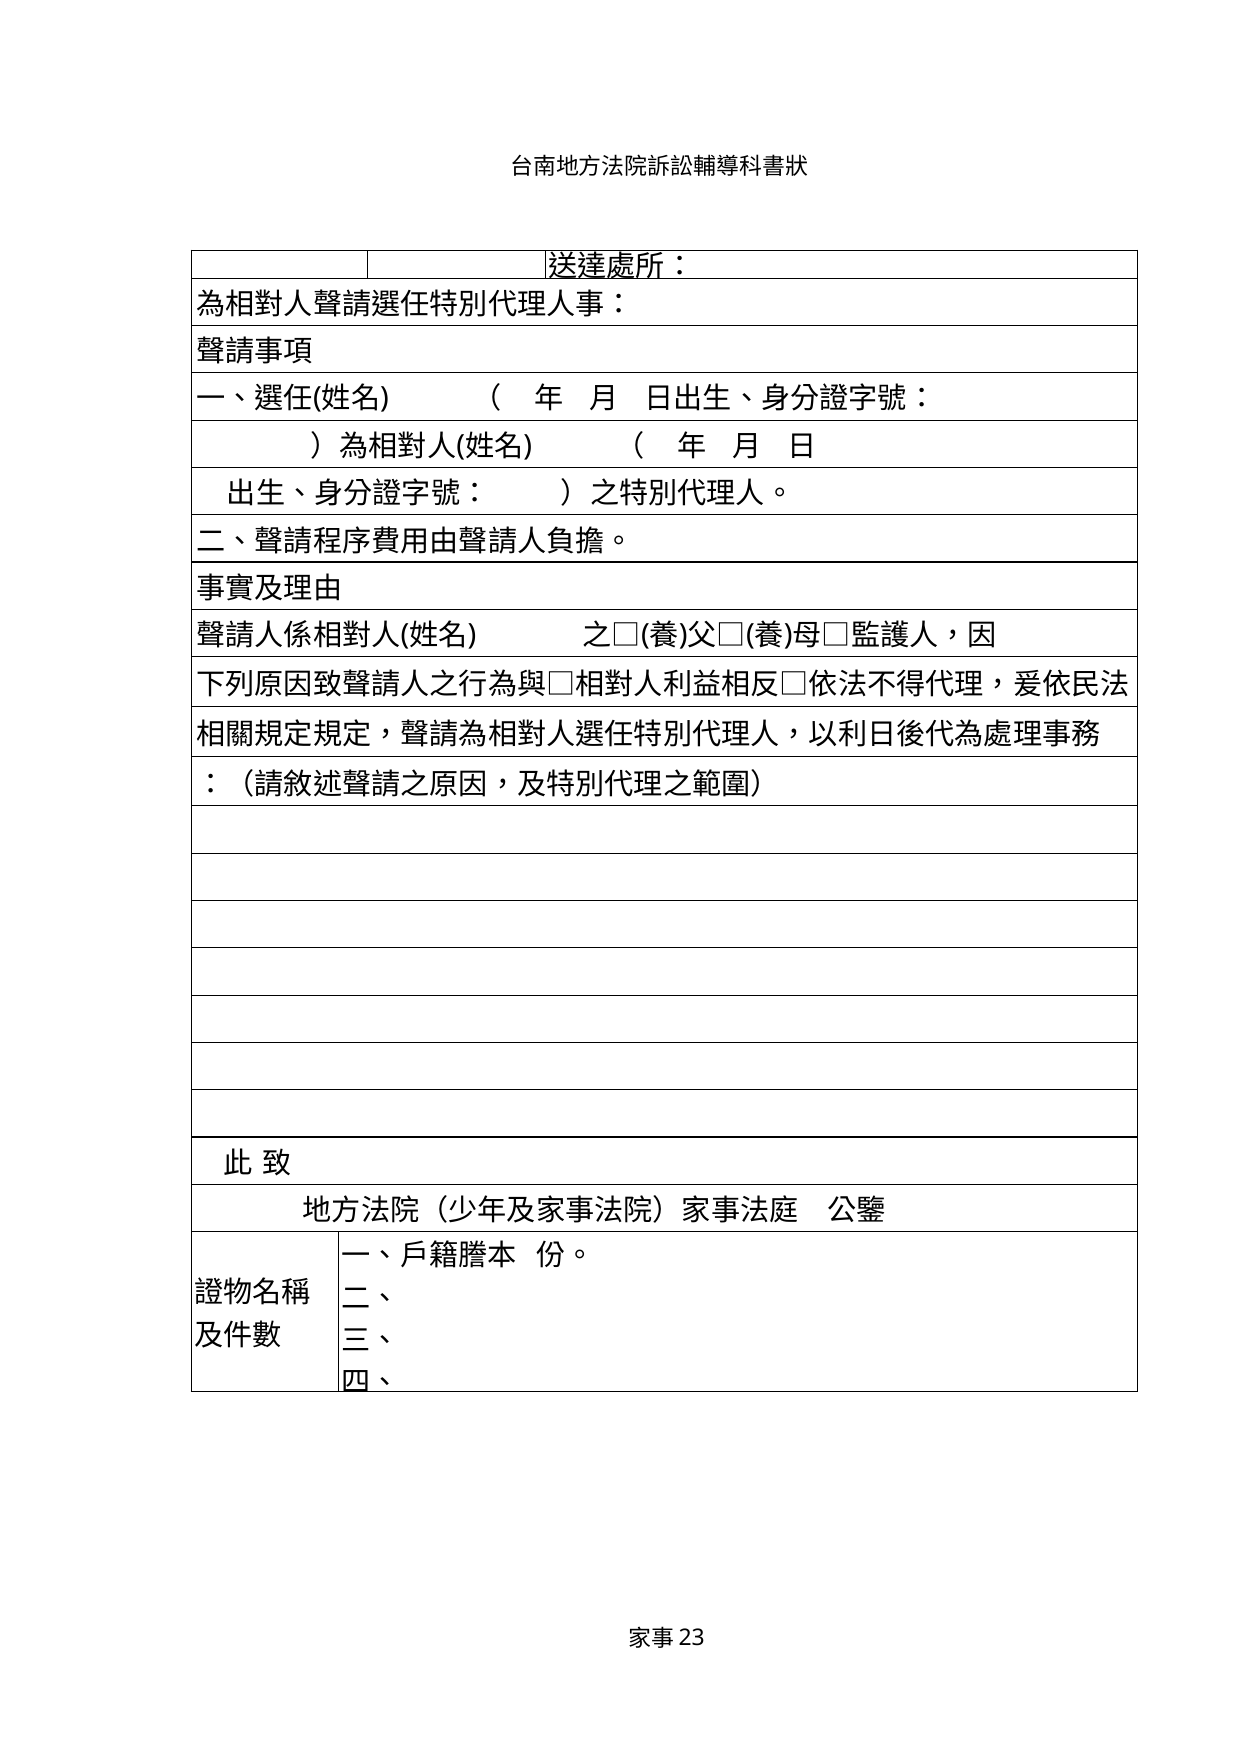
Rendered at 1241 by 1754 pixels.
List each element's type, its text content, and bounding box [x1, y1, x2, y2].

table_cell 一、戶籍謄本 份。 二、 三、 四、 [339, 1232, 1137, 1391]
table_cell 聲請人係相對人(姓名) 之□(養)父□(養)母□監護人，因 [192, 610, 1137, 656]
table_cell 出生、身分證字號： ）之特別代理人。 [192, 468, 1137, 514]
table_cell [192, 854, 1137, 900]
table_cell 為相對人聲請選任特別代理人事： [192, 279, 1137, 325]
table_cell 國民身分證統一編號（或營利事業統一編號）： 性別：男／女 生日： 職業： 通訊住址： 郵遞區號： 電話： 傳真： 電子郵件位址： 送達代收人： 送達處所： 國民身分證統一編號（或營利事業統一編號）： 性別：男／女 生日： 職業： 通訊住址： 郵遞區號： 電話： 傳真： 電子郵件位址： 送達代收人： 送達處所： 國民身分證統一編號（或營利事業統一編號）： 性別：男／女 生日： 職業： 通訊住址： 郵遞區號： 電話： 傳真： 電子郵件位址： 送達代收人： 送達處所： [611, 251, 1137, 278]
table_cell ）為相對人(姓名) （ 年 月 日 [192, 421, 1137, 467]
table_cell [192, 251, 367, 278]
table_cell 事實及理由 [192, 563, 1137, 609]
table_cell 此 致 [192, 1138, 1137, 1184]
table_cell 地方法院（少年及家事法院）家事法庭 公鑒 [192, 1185, 1137, 1231]
table_cell ：（請敘述聲請之原因，及特別代理之範圍） [192, 757, 1137, 805]
table_cell [192, 1090, 1137, 1136]
table_cell 證物名稱 及件數 [192, 1232, 338, 1391]
table_cell 下列原因致聲請人之行為與□相對人利益相反□依法不得代理，爰依民法 [192, 657, 1137, 706]
table_cell [192, 948, 1137, 994]
table_cell [192, 1043, 1137, 1089]
table_cell 相關規定規定，聲請為相對人選任特別代理人，以利日後代為處理事務 [192, 707, 1137, 756]
table_cell [192, 806, 1137, 853]
table_cell [192, 996, 1137, 1042]
table_cell 聲請事項 [192, 326, 1137, 372]
table_cell [368, 251, 545, 278]
table_cell 一、選任(姓名) （ 年 月 日出生、身分證字號： [192, 373, 1137, 419]
table_cell [192, 901, 1137, 947]
table_cell 二、聲請程序費用由聲請人負擔。 [192, 515, 1137, 561]
